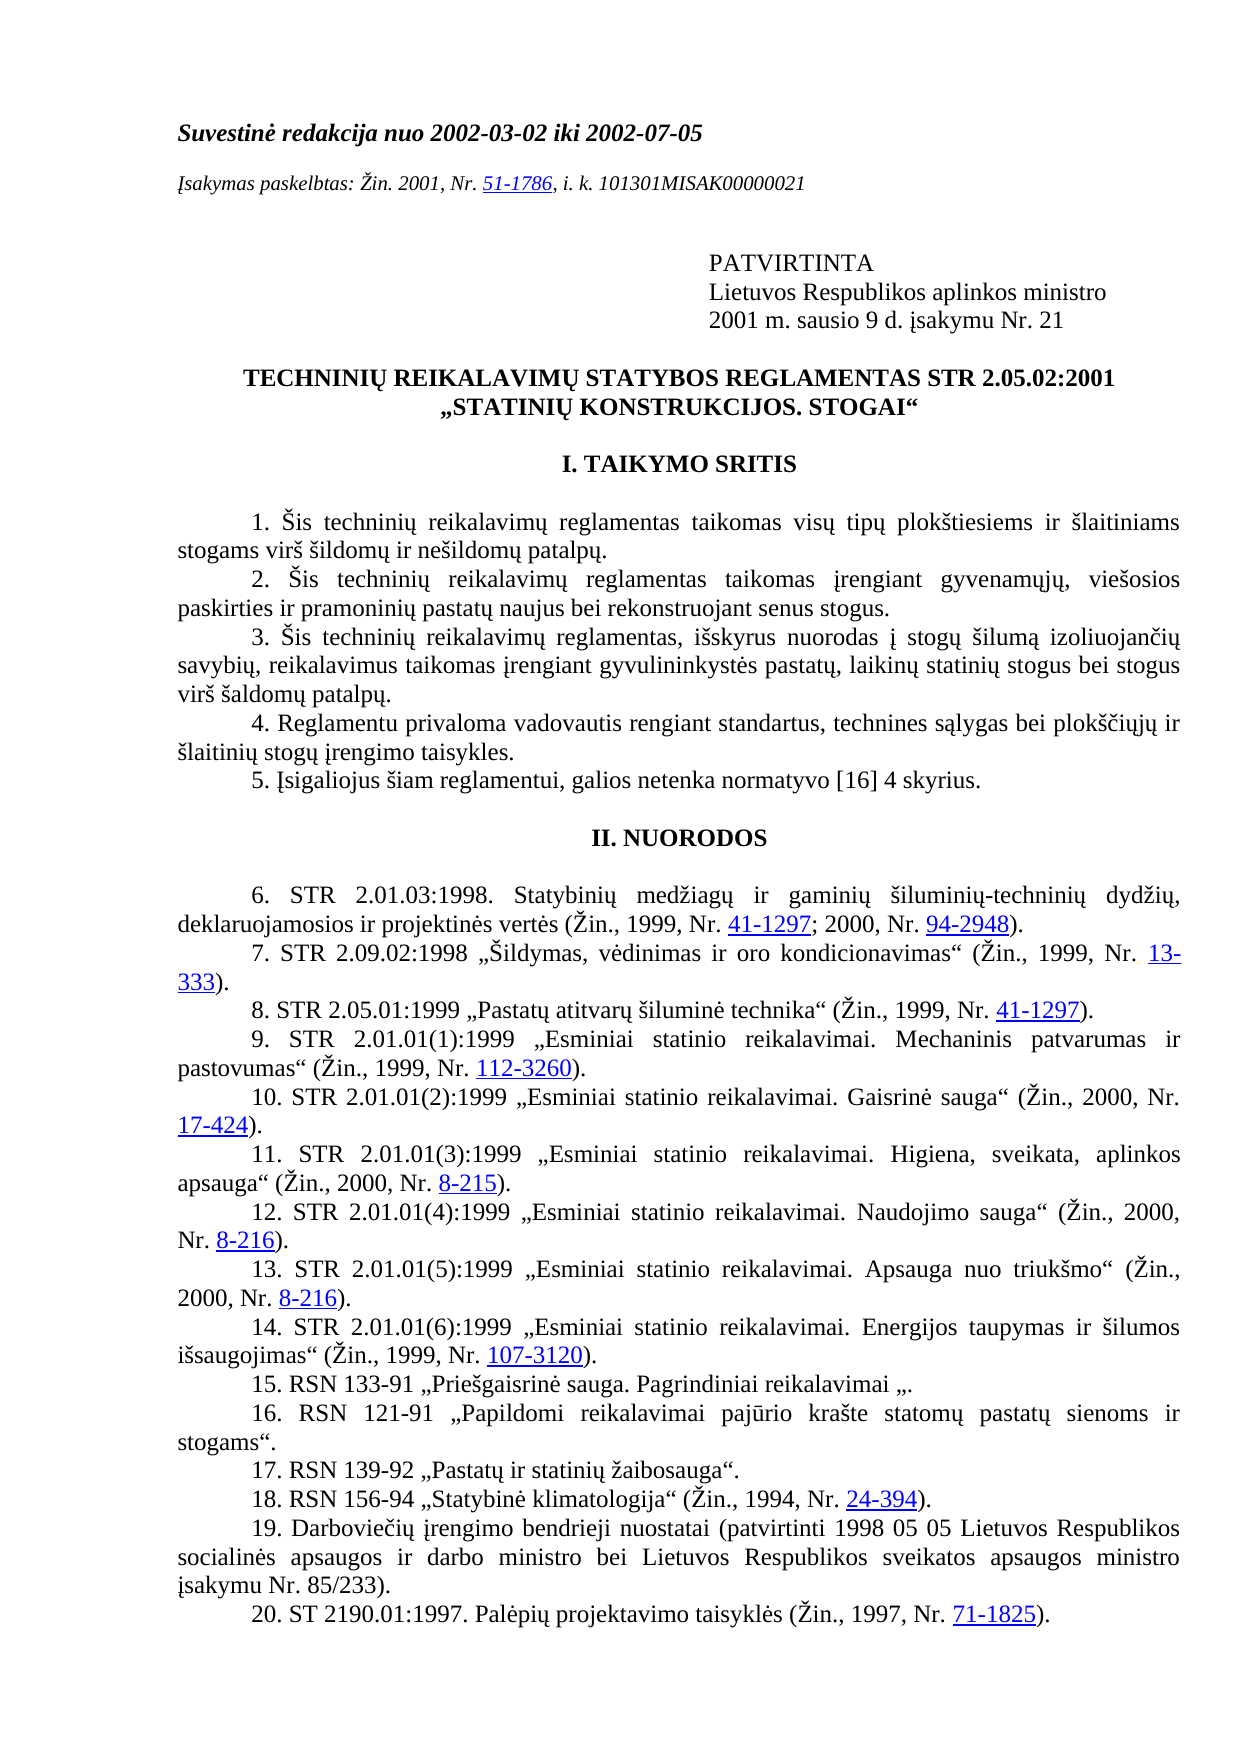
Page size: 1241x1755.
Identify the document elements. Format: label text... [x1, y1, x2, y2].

text 18. RSN 156-94 „Statybinė klimatologija“ (Žin., 1994, Nr. 24-394). [177, 1484, 1181, 1513]
text 2001 m. sausio 9 d. įsakymu Nr. 21 [177, 305, 1181, 334]
text Įsakymas paskelbtas: Žin. 2001, Nr. 51-1786, i. k. 101301MISAK00000021 [177, 171, 1181, 195]
text 6. STR 2.01.03:1998. Statybinių medžiagų ir gaminių šiluminių-techninių dydžių, deklaruojamosios ir projektinės vertės (Žin., 1999, Nr. 41-1297; 2000, Nr. 94-2948). [177, 880, 1181, 938]
text 16. RSN 121-91 „Papildomi reikalavimai pajūrio krašte statomų pastatų sienoms ir stogams“. [177, 1398, 1181, 1455]
text 14. STR 2.01.01(6):1999 „Esminiai statinio reikalavimai. Energijos taupymas ir šilumos išsaugojimas“ (Žin., 1999, Nr. 107-3120). [177, 1312, 1181, 1369]
text 7. STR 2.09.02:1998 „Šildymas, vėdinimas ir oro kondicionavimas“ (Žin., 1999, Nr. 13-333). [177, 938, 1181, 995]
text 10. STR 2.01.01(2):1999 „Esminiai statinio reikalavimai. Gaisrinė sauga“ (Žin., 2000, Nr. 17-424). [177, 1082, 1181, 1139]
text 9. STR 2.01.01(1):1999 „Esminiai statinio reikalavimai. Mechaninis patvarumas ir pastovumas“ (Žin., 1999, Nr. 112-3260). [177, 1024, 1181, 1082]
text 8. STR 2.05.01:1999 „Pastatų atitvarų šiluminė technika“ (Žin., 1999, Nr. 41-1297). [177, 995, 1181, 1024]
text Suvestinė redakcija nuo 2002-03-02 iki 2002-07-05 [177, 118, 1181, 147]
text II. NUORODOS [177, 823, 1181, 852]
text 3. Šis techninių reikalavimų reglamentas, išskyrus nuorodas į stogų šilumą izoliuojančių savybių, reikalavimus taikomas įrengiant gyvulininkystės pastatų, laikinų statinių stogus bei stogus virš šaldomų patalpų. [177, 622, 1181, 708]
text I. TAIKYMO SRITIS [177, 449, 1181, 478]
text 4. Reglamentu privaloma vadovautis rengiant standartus, technines sąlygas bei plokščiųjų ir šlaitinių stogų įrengimo taisykles. [177, 708, 1181, 765]
text TECHNINIŲ REIKALAVIMŲ STATYBOS REGLAMENTAS STR 2.05.02:2001 „STATINIŲ KONSTRUKCIJOS. STOGAI“ [177, 363, 1181, 420]
text PATVIRTINTA [177, 248, 1181, 277]
text 1. Šis techninių reikalavimų reglamentas taikomas visų tipų plokštiesiems ir šlaitiniams stogams virš šildomų ir nešildomų patalpų. [177, 507, 1181, 564]
text 19. Darboviečių įrengimo bendrieji nuostatai (patvirtinti 1998 05 05 Lietuvos Respublikos socialinės apsaugos ir darbo ministro bei Lietuvos Respublikos sveikatos apsaugos ministro įsakymu Nr. 85/233). [177, 1513, 1181, 1599]
text 20. ST 2190.01:1997. Palėpių projektavimo taisyklės (Žin., 1997, Nr. 71-1825). [177, 1599, 1181, 1628]
text 11. STR 2.01.01(3):1999 „Esminiai statinio reikalavimai. Higiena, sveikata, aplinkos apsauga“ (Žin., 2000, Nr. 8-215). [177, 1139, 1181, 1197]
text 2. Šis techninių reikalavimų reglamentas taikomas įrengiant gyvenamųjų, viešosios paskirties ir pramoninių pastatų naujus bei rekonstruojant senus stogus. [177, 564, 1181, 622]
text 15. RSN 133-91 „Priešgaisrinė sauga. Pagrindiniai reikalavimai „. [177, 1369, 1181, 1398]
text 17. RSN 139-92 „Pastatų ir statinių žaibosauga“. [177, 1455, 1181, 1484]
text 13. STR 2.01.01(5):1999 „Esminiai statinio reikalavimai. Apsauga nuo triukšmo“ (Žin., 2000, Nr. 8-216). [177, 1254, 1181, 1312]
text Lietuvos Respublikos aplinkos ministro [177, 277, 1181, 305]
text 5. Įsigaliojus šiam reglamentui, galios netenka normatyvo [16] 4 skyrius. [177, 765, 1181, 794]
text 12. STR 2.01.01(4):1999 „Esminiai statinio reikalavimai. Naudojimo sauga“ (Žin., 2000, Nr. 8-216). [177, 1197, 1181, 1254]
